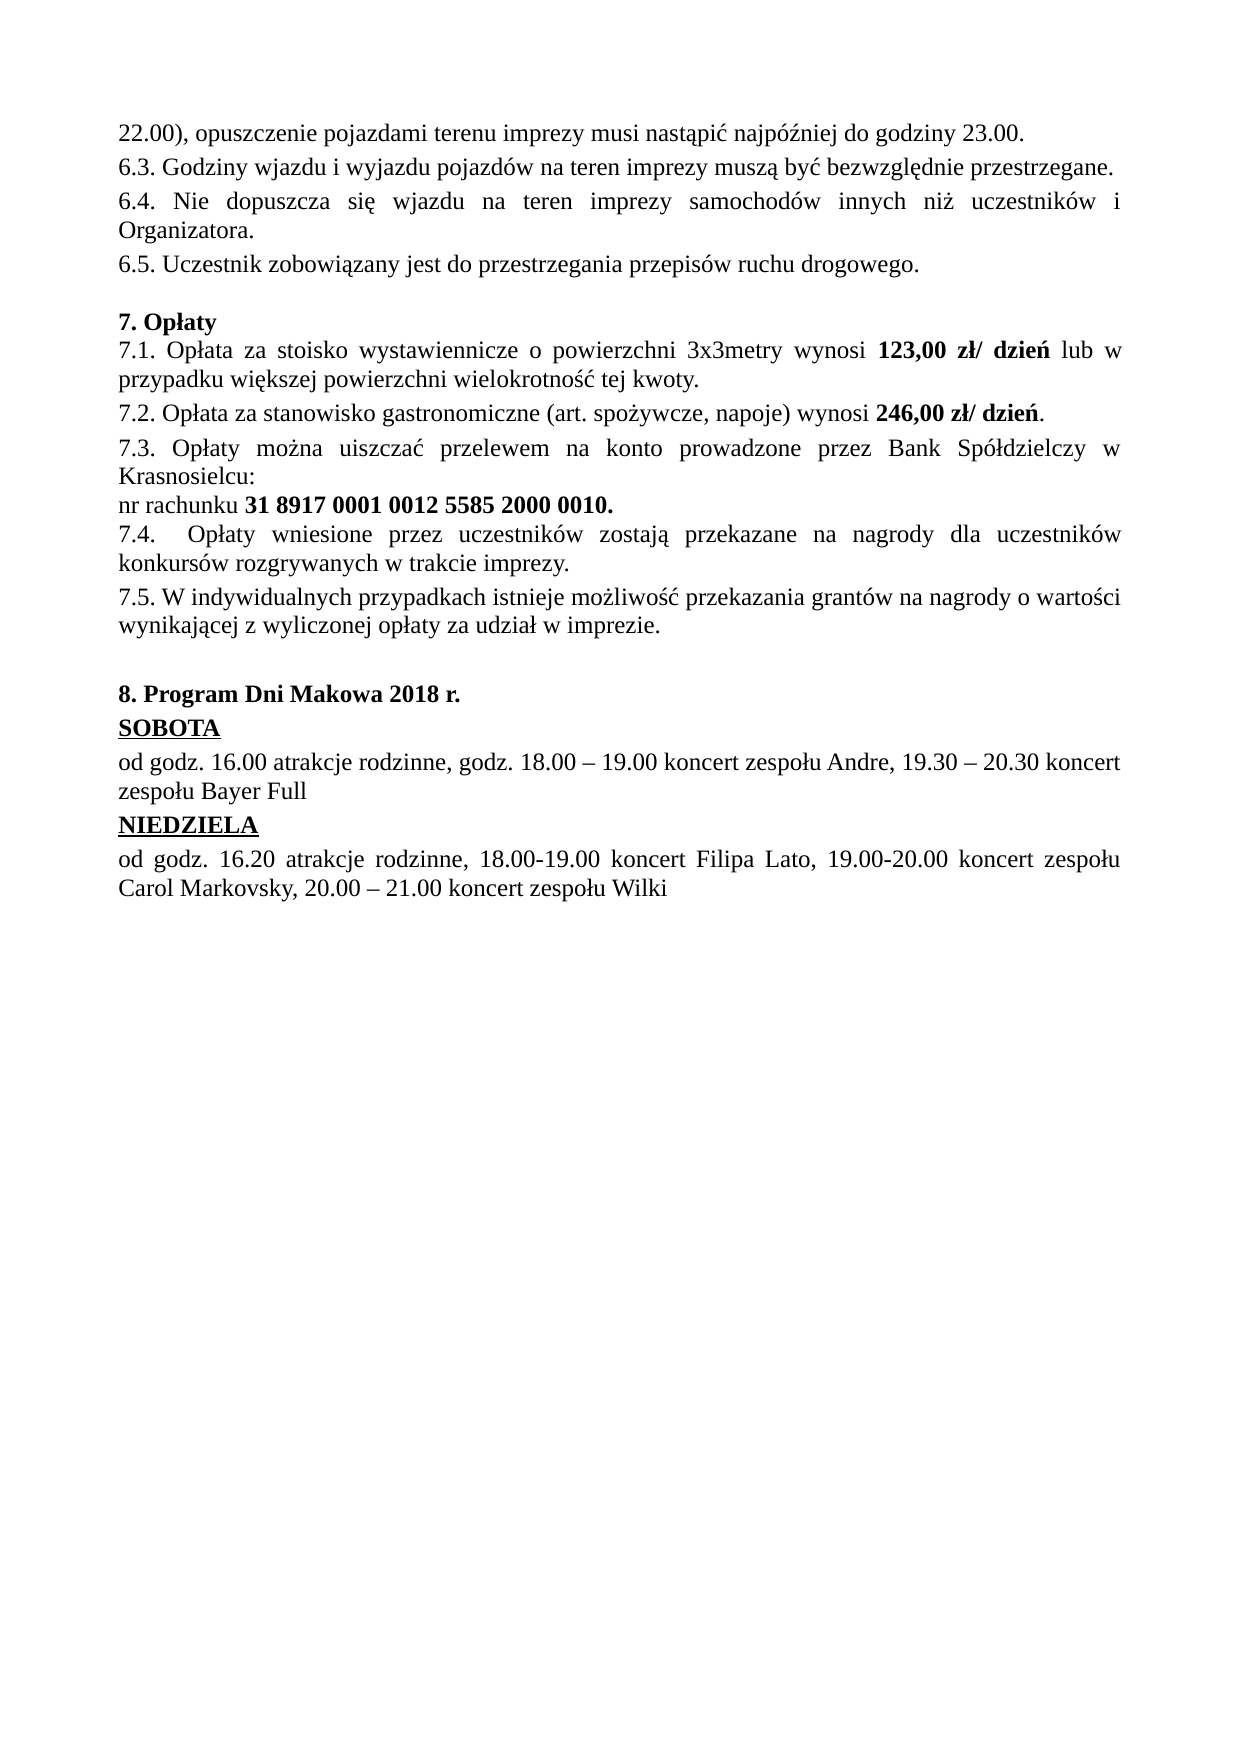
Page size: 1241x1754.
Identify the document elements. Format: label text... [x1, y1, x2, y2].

text 6.3. Godziny wjazdu i wyjazdu pojazdów na teren imprezy muszą być bezwzględnie przestrzegane. [118, 152, 1122, 181]
text 6.5. Uczestnik zobowiązany jest do przestrzegania przepisów ruchu drogowego. [118, 249, 1122, 278]
text 7. Opłaty [118, 307, 1122, 336]
text NIEDZIELA [118, 810, 1122, 839]
text od godz. 16.20 atrakcje rodzinne, 18.00-19.00 koncert Filipa Lato, 19.00-20.00 koncert zespołu Carol Markovsky, 20.00 – 21.00 koncert zespołu Wilki [118, 844, 1122, 902]
text 7.1. Opłata za stoisko wystawiennicze o powierzchni 3x3metry wynosi 123,00 zł/ dzień lub w przypadku większej powierzchni wielokrotność tej kwoty. [118, 336, 1122, 393]
text 7.2. Opłata za stanowisko gastronomiczne (art. spożywcze, napoje) wynosi 246,00 zł/ dzień. [118, 398, 1122, 427]
text 7.4. Opłaty wniesione przez uczestników zostają przekazane na nagrody dla uczestników konkursów rozgrywanych w trakcie imprezy. [118, 519, 1122, 576]
text SOBOTA [118, 713, 1122, 742]
text 7.5. W indywidualnych przypadkach istnieje możliwość przekazania grantów na nagrody o wartości wynikającej z wyliczonej opłaty za udział w imprezie. [118, 582, 1122, 639]
text 7.3. Opłaty można uiszczać przelewem na konto prowadzone przez Bank Spółdzielczy w Krasnosielcu: [118, 433, 1122, 490]
text 22.00), opuszczenie pojazdami terenu imprezy musi nastąpić najpóźniej do godziny 23.00. [118, 118, 1122, 147]
text od godz. 16.00 atrakcje rodzinne, godz. 18.00 – 19.00 koncert zespołu Andre, 19.30 – 20.30 koncert zespołu Bayer Full [118, 747, 1122, 805]
text 8. Program Dni Makowa 2018 r. [118, 679, 1122, 708]
text 6.4. Nie dopuszcza się wjazdu na teren imprezy samochodów innych niż uczestników i Organizatora. [118, 186, 1122, 244]
text nr rachunku 31 8917 0001 0012 5585 2000 0010. [118, 490, 1122, 519]
